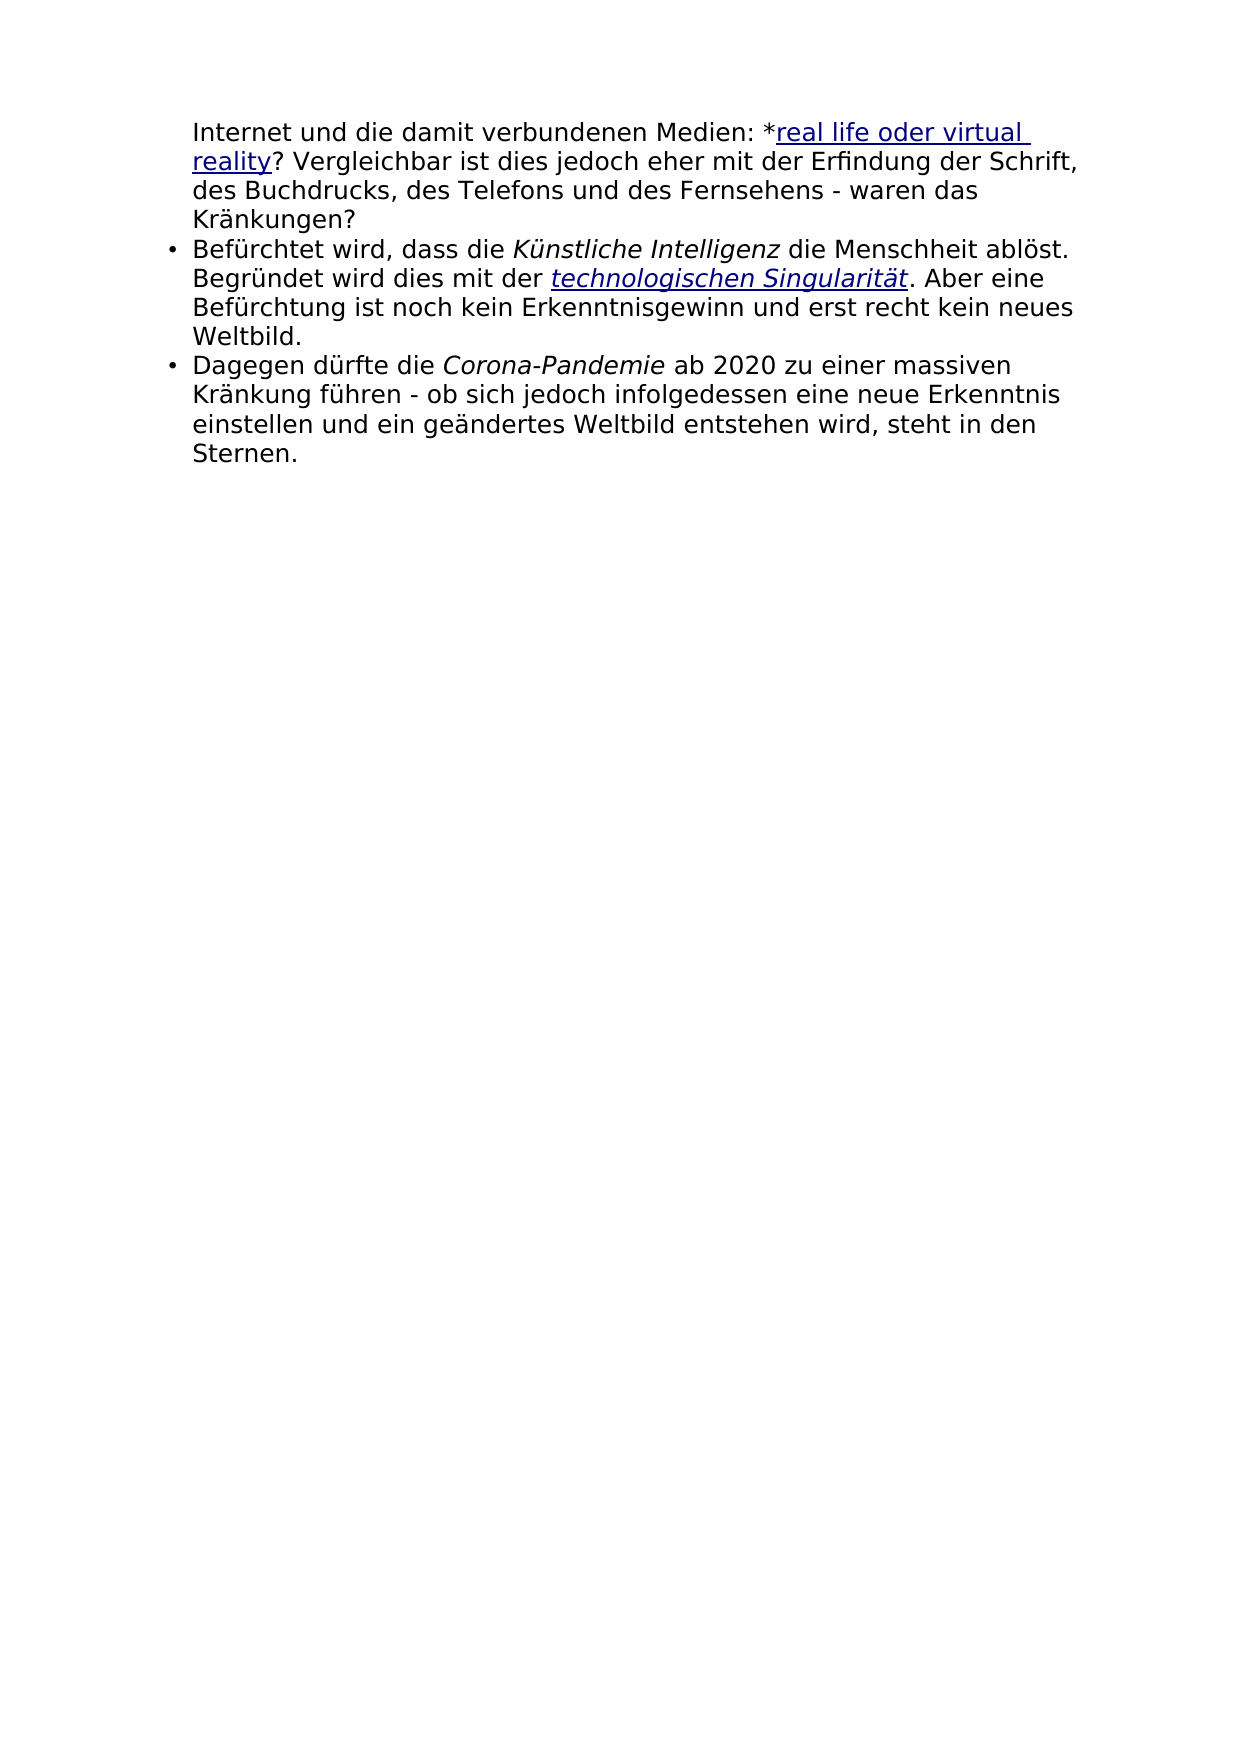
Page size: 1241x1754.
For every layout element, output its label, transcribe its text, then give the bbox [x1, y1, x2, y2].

list Dagegen dürfte die Corona-Pandemie ab 2020 zu einer massiven Kränkung führen - ob sich jedoch infolgedessen eine neue Erkenntnis einstellen und ein geändertes Weltbild entstehen wird, steht in den Sternen. [177, 351, 1122, 468]
list Befürchtet wird, dass die Künstliche Intelligenz die Menschheit ablöst. Begründet wird dies mit der technologischen Singularität. Aber eine Befürchtung ist noch kein Erkenntnisgewinn und erst recht kein neues Weltbild. [177, 235, 1122, 351]
list Internet und die damit verbundenen Medien: *real life oder virtual reality? Vergleichbar ist dies jedoch eher mit der Erfindung der Schrift, des Buchdrucks, des Telefons und des Fernsehens - waren das Kränkungen? [177, 118, 1122, 235]
